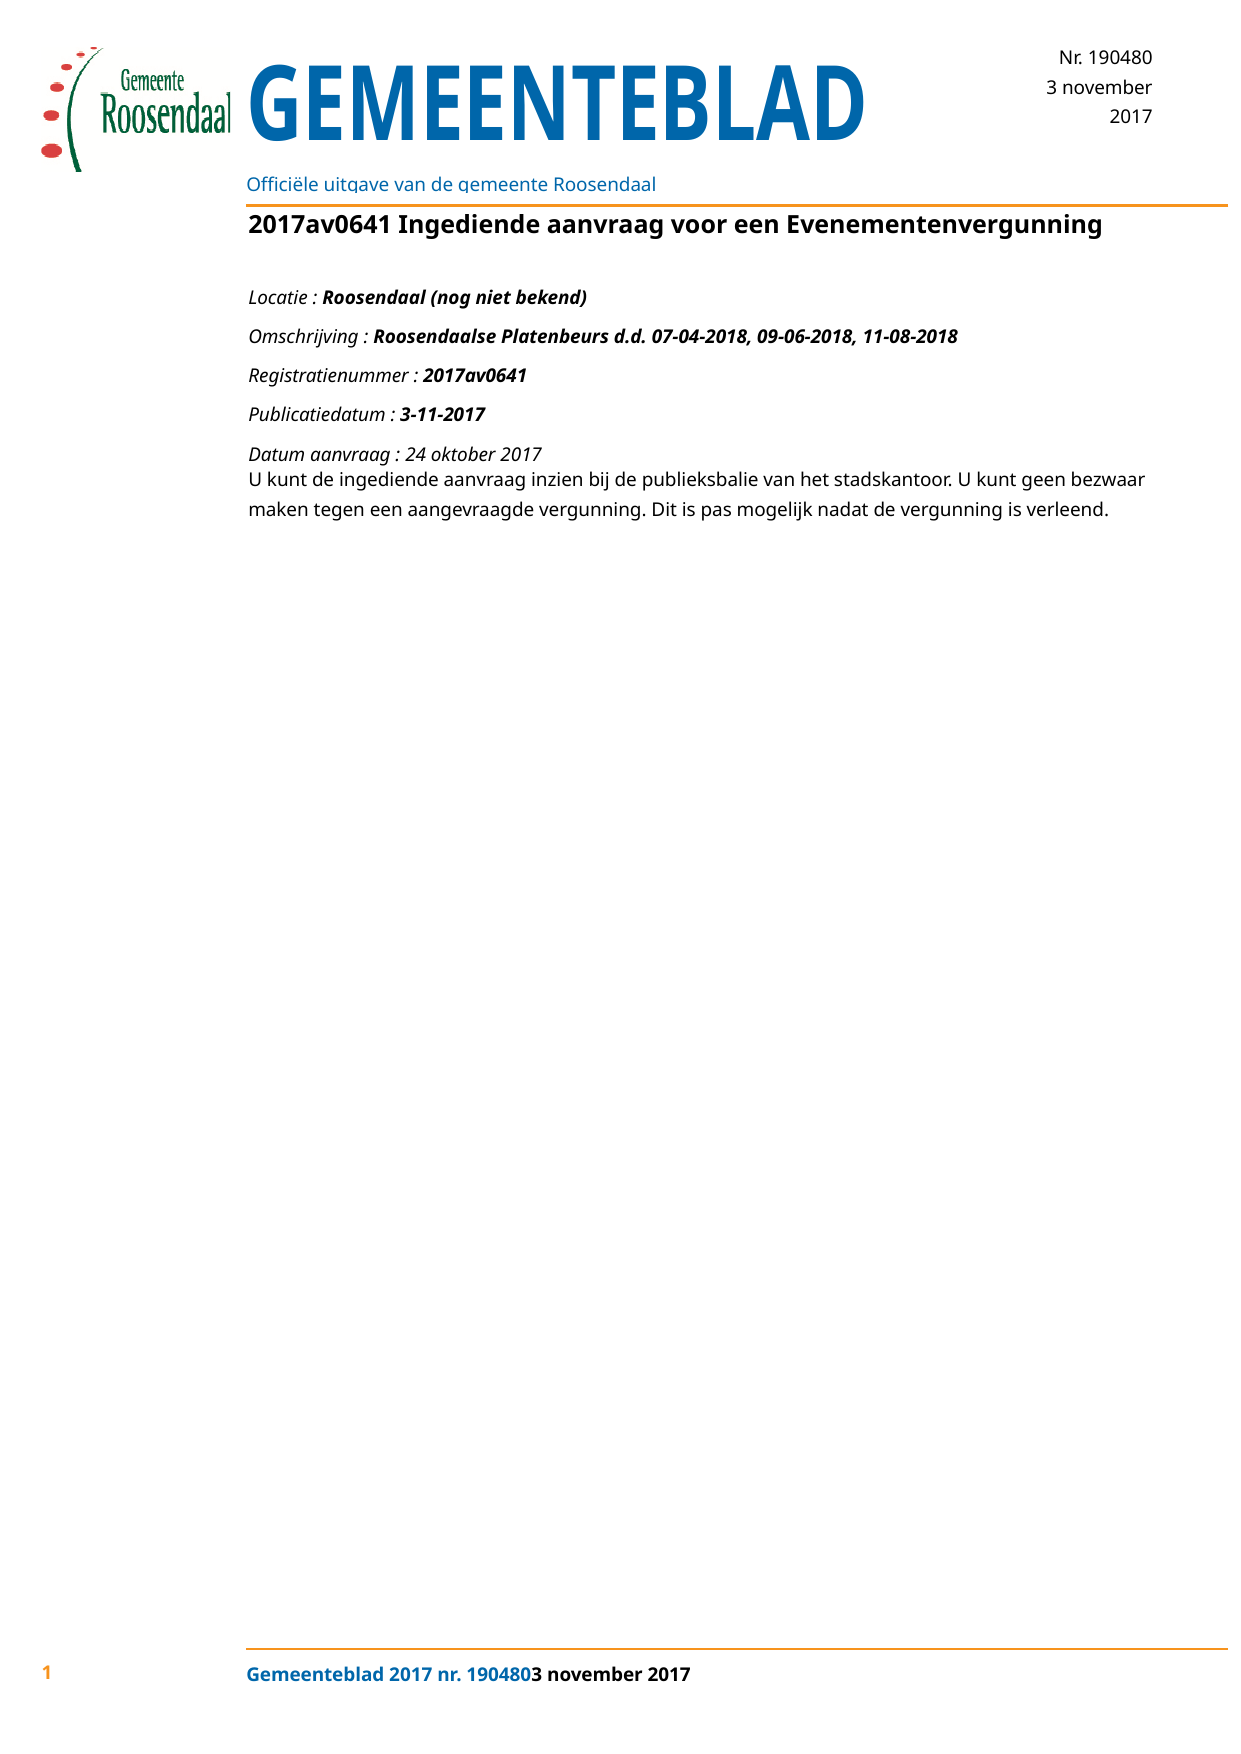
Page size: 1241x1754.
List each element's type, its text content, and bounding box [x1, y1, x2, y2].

picture [41, 47, 231, 172]
text Publicatiedatum : 3-11-2017 [248, 402, 1152, 427]
text Locatie : Roosendaal (nog niet bekend) [248, 284, 1152, 309]
text Registratienummer : 2017av0641 [248, 362, 1152, 388]
text 2017av0641 Ingediende aanvraag voor een Evenementenvergunning [248, 207, 1152, 241]
text Omschrijving : Roosendaalse Platenbeurs d.d. 07-04-2018, 09-06-2018, 11-08-2018 [248, 323, 1152, 349]
text U kunt de ingediende aanvraag inzien bij de publieksbalie van het stadskantoor. U kunt geen bezwaar maken tegen een aangevraagde vergunning. Dit is pas mogelijk nadat de vergunning is verleend. [248, 467, 1152, 522]
text Datum aanvraag : 24 oktober 2017 [248, 441, 1152, 467]
